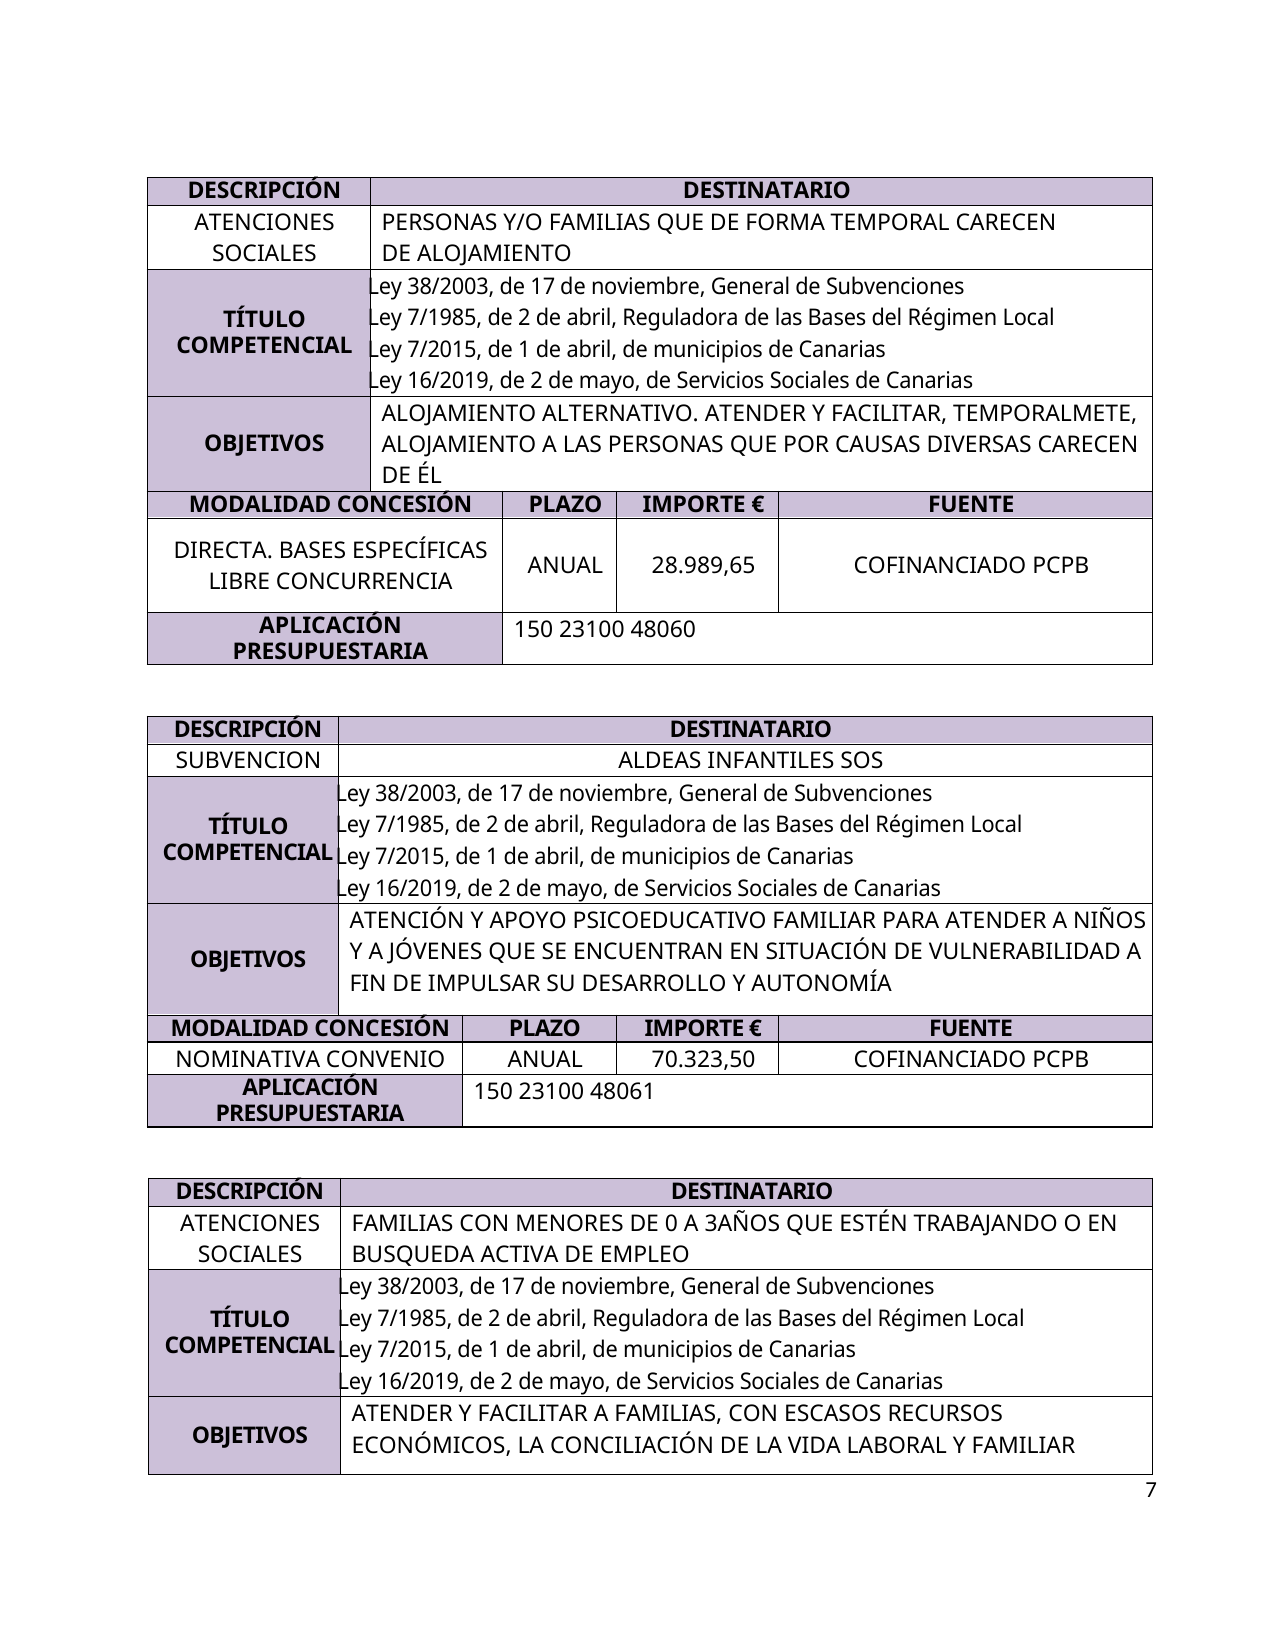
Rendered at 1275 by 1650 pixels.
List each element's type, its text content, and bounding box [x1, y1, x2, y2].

table_cell PERSONAS Y/O FAMILIAS QUE DE FORMA TEMPORAL CARECEN DE ALOJAMIENTO [371, 206, 1152, 269]
table_cell 150 23100 48061 [463, 1075, 1152, 1126]
table_cell Ley 38/2003, de 17 de noviembre, General de Subvenciones Ley 7/1985, de 2 de abril, Reguladora de las Bases del Régimen Local Ley 7/2015, de 1 de abril, de municipios de Canarias Ley 16/2019, de 2 de mayo, de Servicios Sociales de Canarias [341, 1270, 1152, 1396]
table_header DESCRIPCIÓN [149, 1179, 340, 1206]
table_cell NOMINATIVA CONVENIO [148, 1043, 462, 1074]
table_header DESTINATARIO [341, 1179, 1152, 1206]
table_cell OBJETIVOS [149, 1397, 340, 1474]
table_cell COFINANCIADO PCPB [779, 1043, 1152, 1074]
table_cell IMPORTE € [617, 1016, 778, 1041]
table_cell OBJETIVOS [148, 904, 338, 1014]
table_cell MODALIDAD CONCESIÓN [148, 1016, 462, 1041]
table_cell ATENCIÓN Y APOYO PSICOEDUCATIVO FAMILIAR PARA ATENDER A NIÑOS Y A JÓVENES QUE SE ENCUENTRAN EN SITUACIÓN DE VULNERABILIDAD A FIN DE IMPULSAR SU DESARROLLO Y AUTONOMÍA [339, 904, 1152, 1014]
table_cell APLICACIÓN PRESUPUESTARIA [148, 613, 502, 664]
table_cell ATENCIONES SOCIALES [149, 1207, 340, 1269]
table_cell ANUAL [463, 1043, 616, 1074]
table_cell SUBVENCION [148, 745, 338, 776]
table_cell IMPORTE € [617, 492, 778, 517]
table_cell TÍTULO COMPETENCIAL [149, 1270, 340, 1396]
table_cell 70.323,50 [617, 1043, 778, 1074]
table_cell ATENCIONES SOCIALES [148, 206, 370, 269]
table_header DESTINATARIO [371, 178, 1152, 205]
table_cell PLAZO [463, 1016, 616, 1041]
table_cell ALDEAS INFANTILES SOS [339, 745, 1152, 776]
table_cell MODALIDAD CONCESIÓN [148, 492, 502, 517]
table_cell 150 23100 48060 [503, 613, 1152, 664]
table_cell FUENTE [779, 1016, 1152, 1041]
table_cell APLICACIÓN PRESUPUESTARIA [148, 1075, 462, 1126]
table_cell 28.989,65 [617, 519, 778, 612]
table_cell OBJETIVOS [148, 397, 370, 491]
table_cell TÍTULO COMPETENCIAL [148, 777, 338, 903]
table_cell COFINANCIADO PCPB [779, 519, 1152, 612]
table_cell FAMILIAS CON MENORES DE 0 A 3AÑOS QUE ESTÉN TRABAJANDO O EN BUSQUEDA ACTIVA DE EMPLEO [341, 1207, 1152, 1269]
table_cell ANUAL [503, 519, 616, 612]
table_cell ATENDER Y FACILITAR A FAMILIAS, CON ESCASOS RECURSOS ECONÓMICOS, LA CONCILIACIÓN DE LA VIDA LABORAL Y FAMILIAR [341, 1397, 1152, 1474]
table_cell Ley 38/2003, de 17 de noviembre, General de Subvenciones Ley 7/1985, de 2 de abril, Reguladora de las Bases del Régimen Local Ley 7/2015, de 1 de abril, de municipios de Canarias Ley 16/2019, de 2 de mayo, de Servicios Sociales de Canarias [371, 270, 1152, 396]
table_header DESCRIPCIÓN [148, 178, 370, 205]
table_cell PLAZO [503, 492, 616, 517]
table_header DESTINATARIO [339, 717, 1152, 743]
table_cell TÍTULO COMPETENCIAL [148, 270, 370, 396]
table_cell DIRECTA. BASES ESPECÍFICAS LIBRE CONCURRENCIA [148, 519, 502, 612]
table_cell ALOJAMIENTO ALTERNATIVO. ATENDER Y FACILITAR, TEMPORALMETE, ALOJAMIENTO A LAS PERSONAS QUE POR CAUSAS DIVERSAS CARECEN DE ÉL [371, 397, 1152, 491]
table_cell FUENTE [779, 492, 1152, 517]
table_header DESCRIPCIÓN [148, 717, 338, 743]
table_cell Ley 38/2003, de 17 de noviembre, General de Subvenciones Ley 7/1985, de 2 de abril, Reguladora de las Bases del Régimen Local Ley 7/2015, de 1 de abril, de municipios de Canarias Ley 16/2019, de 2 de mayo, de Servicios Sociales de Canarias [339, 777, 1152, 903]
